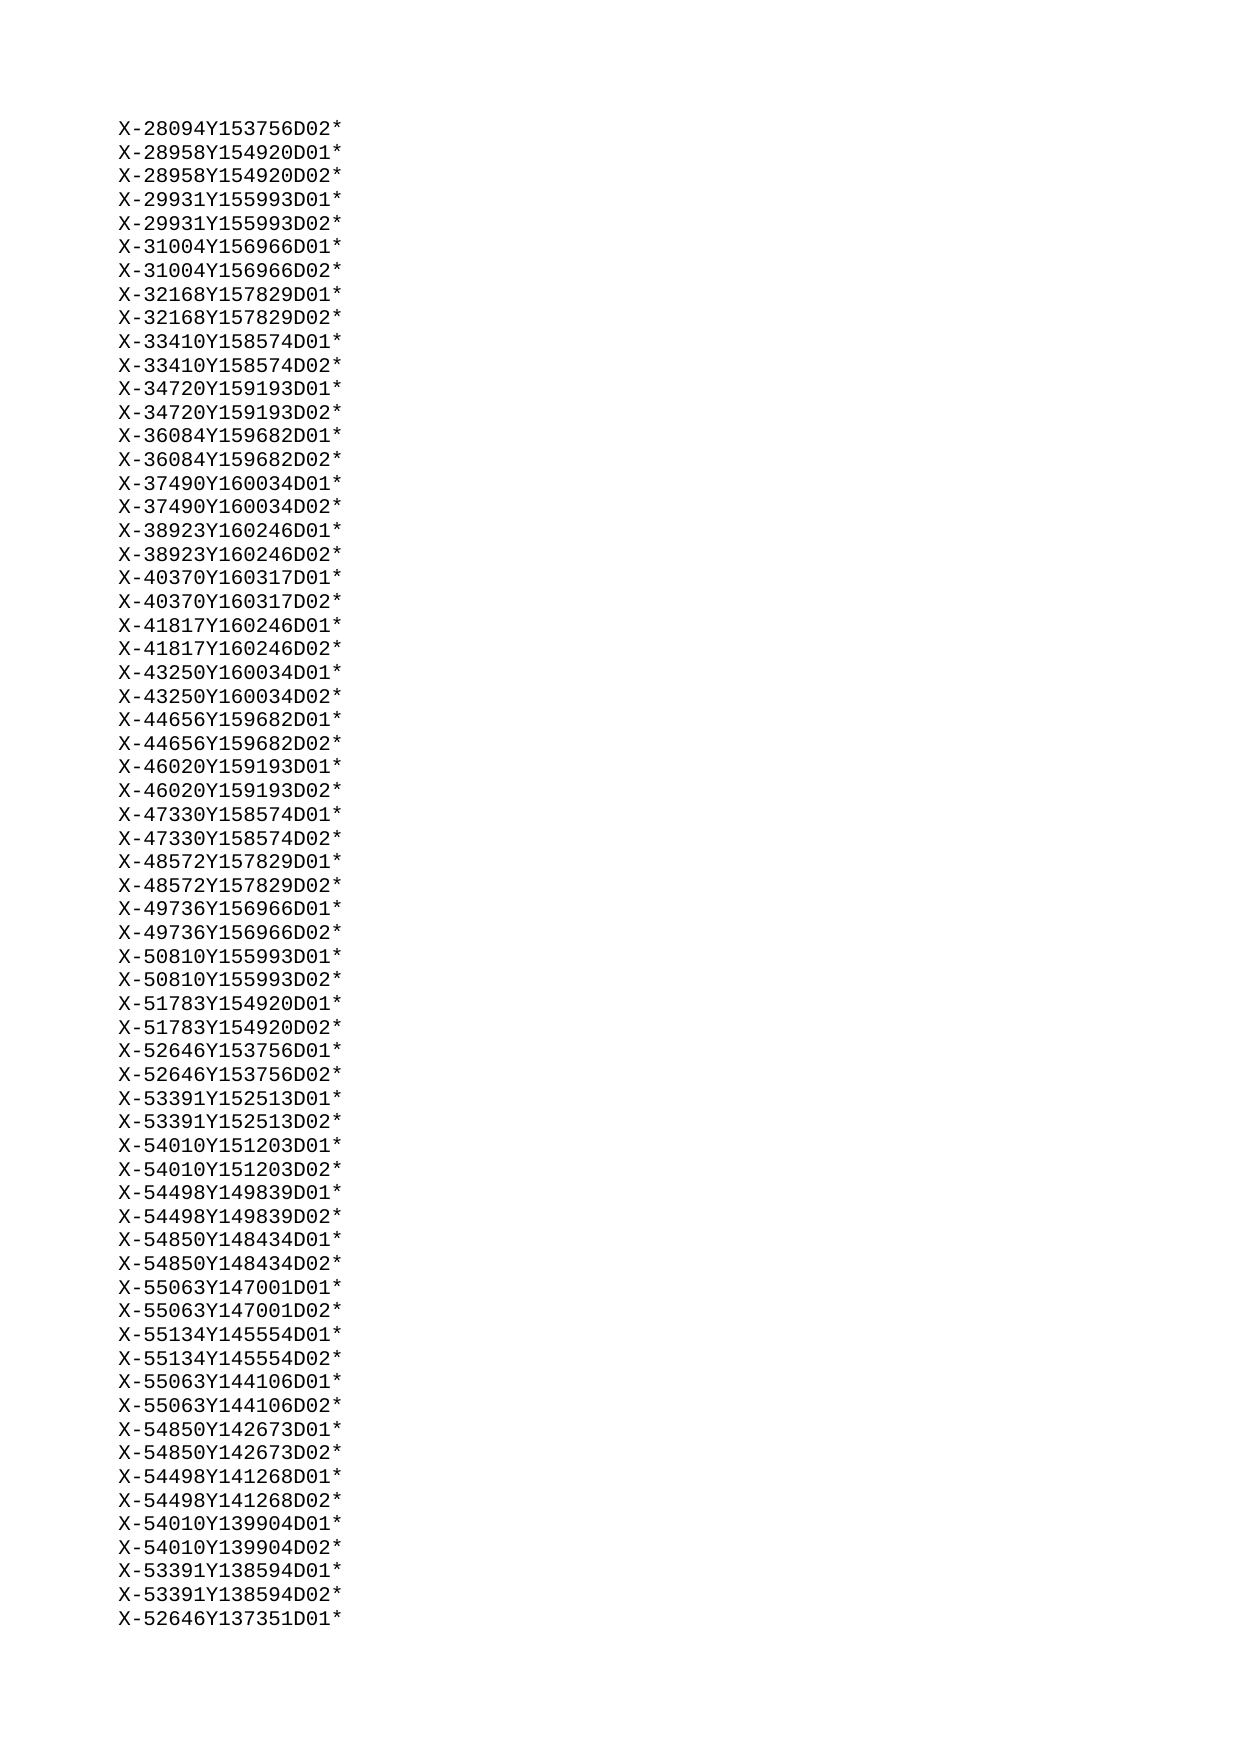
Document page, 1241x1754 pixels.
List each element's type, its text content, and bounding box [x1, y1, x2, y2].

text X-46020Y159193D02* [118, 780, 1122, 804]
text X-36084Y159682D01* [118, 426, 1122, 449]
text X-54010Y151203D02* [118, 1158, 1122, 1182]
text X-54850Y142673D01* [118, 1419, 1122, 1442]
text X-50810Y155993D01* [118, 946, 1122, 969]
text X-54498Y149839D01* [118, 1182, 1122, 1206]
text X-54850Y148434D02* [118, 1253, 1122, 1277]
text X-53391Y138594D02* [118, 1584, 1122, 1608]
text X-49736Y156966D01* [118, 898, 1122, 922]
text X-53391Y138594D01* [118, 1561, 1122, 1584]
text X-40370Y160317D02* [118, 591, 1122, 615]
text X-36084Y159682D02* [118, 449, 1122, 473]
text X-55063Y144106D02* [118, 1395, 1122, 1419]
text X-54010Y151203D01* [118, 1135, 1122, 1158]
text X-29931Y155993D01* [118, 189, 1122, 213]
text X-46020Y159193D01* [118, 757, 1122, 780]
text X-29931Y155993D02* [118, 213, 1122, 236]
text X-44656Y159682D02* [118, 733, 1122, 757]
text X-28958Y154920D02* [118, 165, 1122, 189]
text X-31004Y156966D01* [118, 236, 1122, 260]
text X-54498Y149839D02* [118, 1206, 1122, 1229]
text X-54850Y142673D02* [118, 1442, 1122, 1466]
text X-53391Y152513D01* [118, 1088, 1122, 1111]
text X-53391Y152513D02* [118, 1111, 1122, 1135]
text X-37490Y160034D02* [118, 496, 1122, 520]
text X-33410Y158574D02* [118, 354, 1122, 378]
text X-32168Y157829D01* [118, 284, 1122, 307]
text X-32168Y157829D02* [118, 307, 1122, 331]
text X-52646Y153756D01* [118, 1040, 1122, 1064]
text X-52646Y153756D02* [118, 1064, 1122, 1088]
text X-52646Y137351D01* [118, 1608, 1122, 1631]
text X-34720Y159193D02* [118, 402, 1122, 426]
text X-43250Y160034D02* [118, 686, 1122, 709]
text X-55063Y144106D01* [118, 1371, 1122, 1395]
text X-38923Y160246D01* [118, 520, 1122, 544]
text X-28094Y153756D02* [118, 118, 1122, 142]
text X-31004Y156966D02* [118, 260, 1122, 284]
text X-51783Y154920D01* [118, 993, 1122, 1017]
text X-55134Y145554D01* [118, 1324, 1122, 1348]
text X-43250Y160034D01* [118, 662, 1122, 686]
text X-37490Y160034D01* [118, 473, 1122, 496]
text X-38923Y160246D02* [118, 544, 1122, 567]
text X-34720Y159193D01* [118, 378, 1122, 402]
text X-48572Y157829D01* [118, 851, 1122, 875]
text X-55134Y145554D02* [118, 1348, 1122, 1371]
text X-51783Y154920D02* [118, 1017, 1122, 1040]
text X-54010Y139904D01* [118, 1513, 1122, 1537]
text X-54498Y141268D02* [118, 1489, 1122, 1513]
text X-41817Y160246D02* [118, 638, 1122, 662]
text X-28958Y154920D01* [118, 142, 1122, 165]
text X-54010Y139904D02* [118, 1537, 1122, 1561]
text X-44656Y159682D01* [118, 709, 1122, 733]
text X-33410Y158574D01* [118, 331, 1122, 354]
text X-55063Y147001D01* [118, 1277, 1122, 1300]
text X-47330Y158574D01* [118, 804, 1122, 827]
text X-49736Y156966D02* [118, 922, 1122, 946]
text X-55063Y147001D02* [118, 1300, 1122, 1324]
text X-40370Y160317D01* [118, 567, 1122, 591]
text X-48572Y157829D02* [118, 875, 1122, 898]
text X-50810Y155993D02* [118, 969, 1122, 993]
text X-41817Y160246D01* [118, 615, 1122, 638]
text X-54850Y148434D01* [118, 1229, 1122, 1253]
text X-47330Y158574D02* [118, 827, 1122, 851]
text X-54498Y141268D01* [118, 1466, 1122, 1489]
